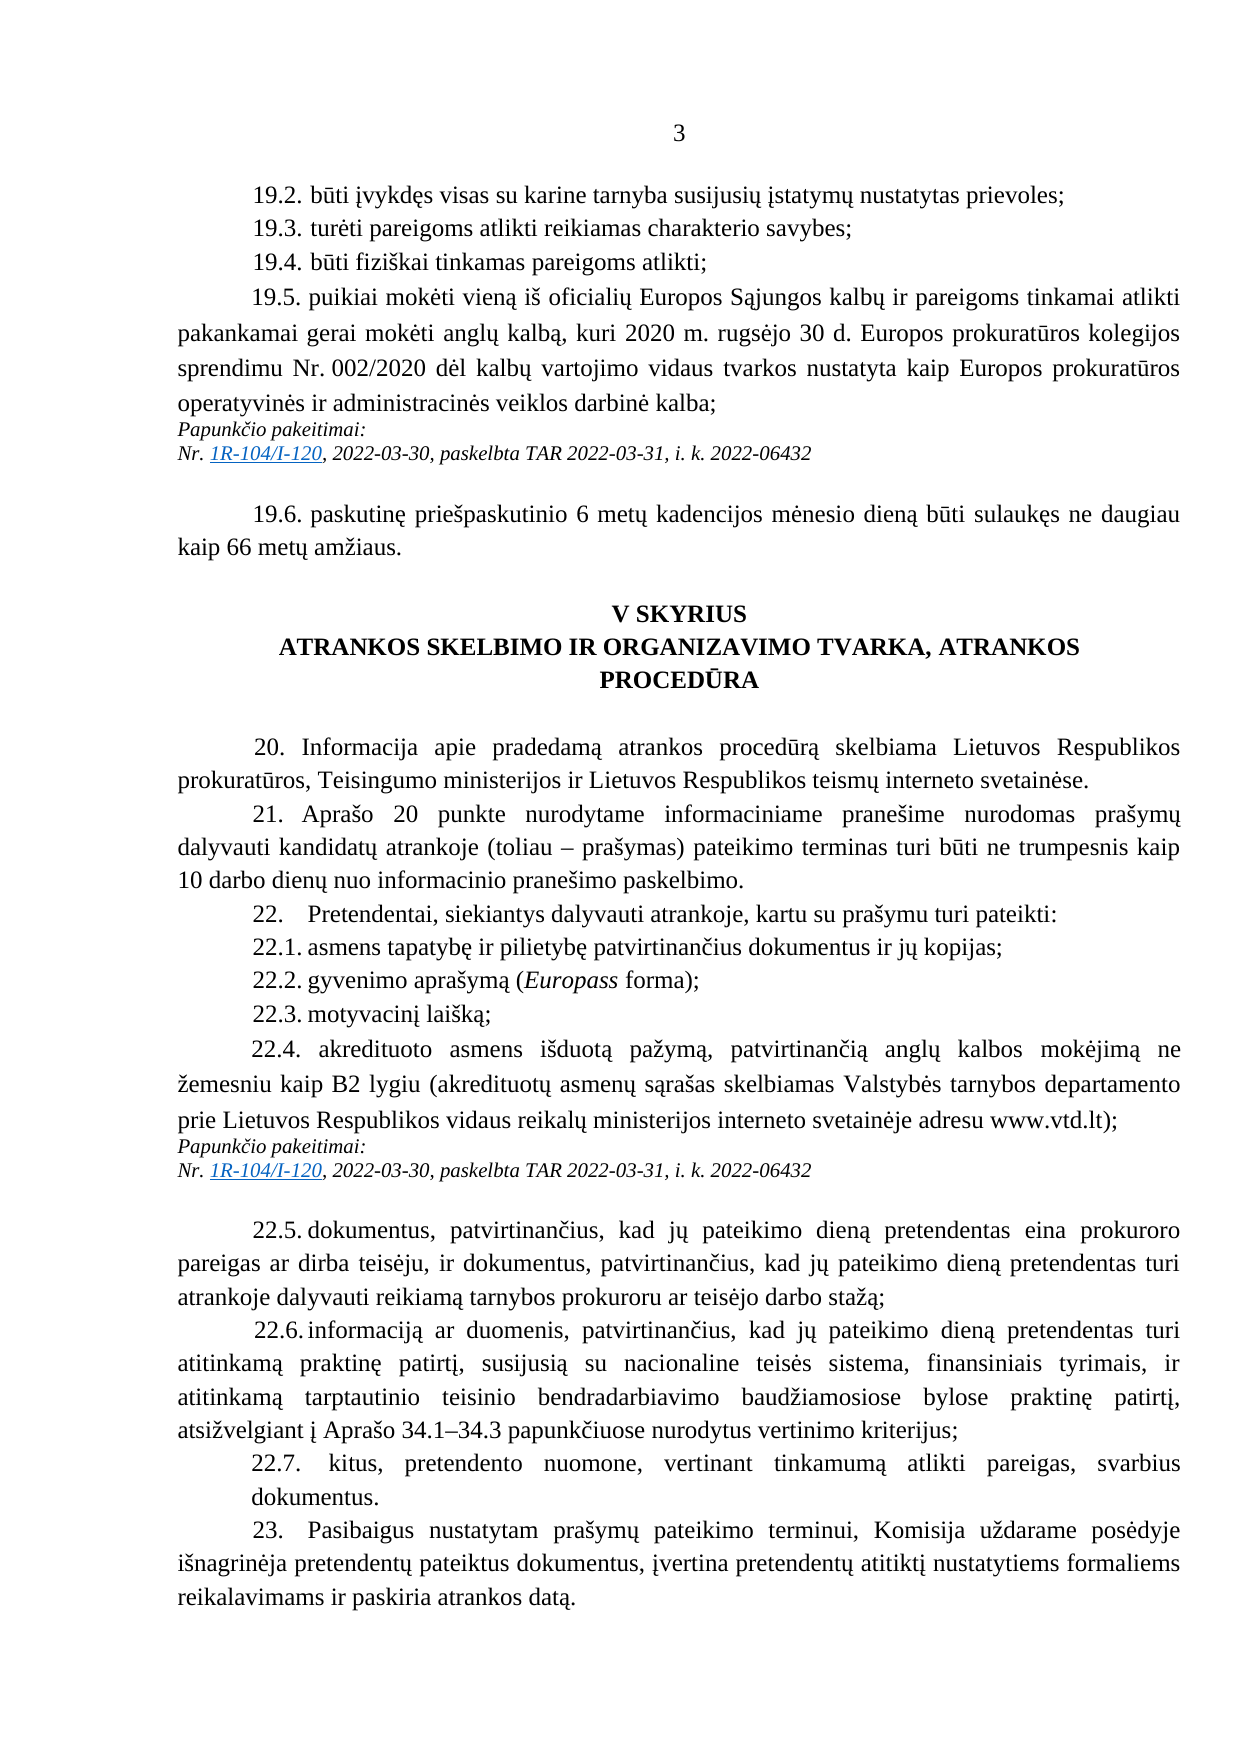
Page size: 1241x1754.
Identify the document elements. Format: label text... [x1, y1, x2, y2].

text 19.3. turėti pareigoms atlikti reikiamas charakterio savybes; [177, 209, 1181, 242]
text 22.2. gyvenimo aprašymą (Europass forma); [177, 961, 1181, 994]
text 23. Pasibaigus nustatytam prašymų pateikimo terminui, Komisija uždarame posėdyje išnagrinėja pretendentų pateiktus dokumentus, įvertina pretendentų atitiktį nustatytiems formaliems reikalavimams ir paskiria atrankos datą. [177, 1511, 1181, 1611]
text Papunkčio pakeitimai: [177, 417, 1181, 441]
text ATRANKOS SKELBIMO IR ORGANIZAVIMO TVARKA, ATRANKOS PROCEDŪRA [177, 627, 1181, 694]
text Nr. 1R-104/I-120, 2022-03-30, paskelbta TAR 2022-03-31, i. k. 2022-06432 [177, 441, 1181, 465]
text 19.5. puikiai mokėti vieną iš oficialių Europos Sąjungos kalbų ir pareigoms tinkamai atlikti pakankamai gerai mokėti anglų kalbą, kuri 2020 m. rugsėjo 30 d. Europos prokuratūros kolegijos sprendimu Nr. 002/2020 dėl kalbų vartojimo vidaus tvarkos nustatyta kaip Europos prokuratūros operatyvinės ir administracinės veiklos darbinė kalba; [177, 276, 1181, 417]
text 19.2. būti įvykdęs visas su karine tarnyba susijusių įstatymų nustatytas prievoles; [177, 176, 1181, 209]
text 22.1. asmens tapatybę ir pilietybę patvirtinančius dokumentus ir jų kopijas; [177, 927, 1181, 961]
text 22.3. motyvacinį laišką; [177, 994, 1181, 1027]
text 19.6. paskutinę priešpaskutinio 6 metų kadencijos mėnesio dieną būti sulaukęs ne daugiau kaip 66 metų amžiaus. [177, 494, 1181, 561]
text 22. Pretendentai, siekiantys dalyvauti atrankoje, kartu su prašymu turi pateikti: [177, 894, 1181, 927]
text 21. Aprašo 20 punkte nurodytame informaciniame pranešime nurodomas prašymų dalyvauti kandidatų atrankoje (toliau – prašymas) pateikimo terminas turi būti ne trumpesnis kaip 10 darbo dienų nuo informacinio pranešimo paskelbimo. [177, 794, 1181, 894]
text 22.6. informaciją ar duomenis, patvirtinančius, kad jų pateikimo dieną pretendentas turi atitinkamą praktinę patirtį, susijusią su nacionaline teisės sistema, finansiniais tyrimais, ir atitinkamą tarptautinio teisinio bendradarbiavimo baudžiamosiose bylose praktinę patirtį, atsižvelgiant į Aprašo 34.1–34.3 papunkčiuose nurodytus vertinimo kriterijus; [177, 1311, 1181, 1444]
text 22.4. akredituoto asmens išduotą pažymą, patvirtinančią anglų kalbos mokėjimą ne žemesniu kaip B2 lygiu (akredituotų asmenų sąrašas skelbiamas Valstybės tarnybos departamento prie Lietuvos Respublikos vidaus reikalų ministerijos interneto svetainėje adresu www.vtd.lt); [177, 1027, 1181, 1134]
text 22.7. kitus, pretendento nuomone, vertinant tinkamumą atlikti pareigas, svarbius dokumentus. [251, 1444, 1181, 1511]
text Nr. 1R-104/I-120, 2022-03-30, paskelbta TAR 2022-03-31, i. k. 2022-06432 [177, 1158, 1181, 1182]
text 20. Informacija apie pradedamą atrankos procedūrą skelbiama Lietuvos Respublikos prokuratūros, Teisingumo ministerijos ir Lietuvos Respublikos teismų interneto svetainėse. [177, 727, 1181, 794]
text Papunkčio pakeitimai: [177, 1134, 1181, 1158]
text V SKYRIUS [177, 594, 1181, 627]
text 19.4. būti fiziškai tinkamas pareigoms atlikti; [177, 242, 1181, 276]
text 22.5. dokumentus, patvirtinančius, kad jų pateikimo dieną pretendentas eina prokuroro pareigas ar dirba teisėju, ir dokumentus, patvirtinančius, kad jų pateikimo dieną pretendentas turi atrankoje dalyvauti reikiamą tarnybos prokuroru ar teisėjo darbo stažą; [177, 1211, 1181, 1311]
